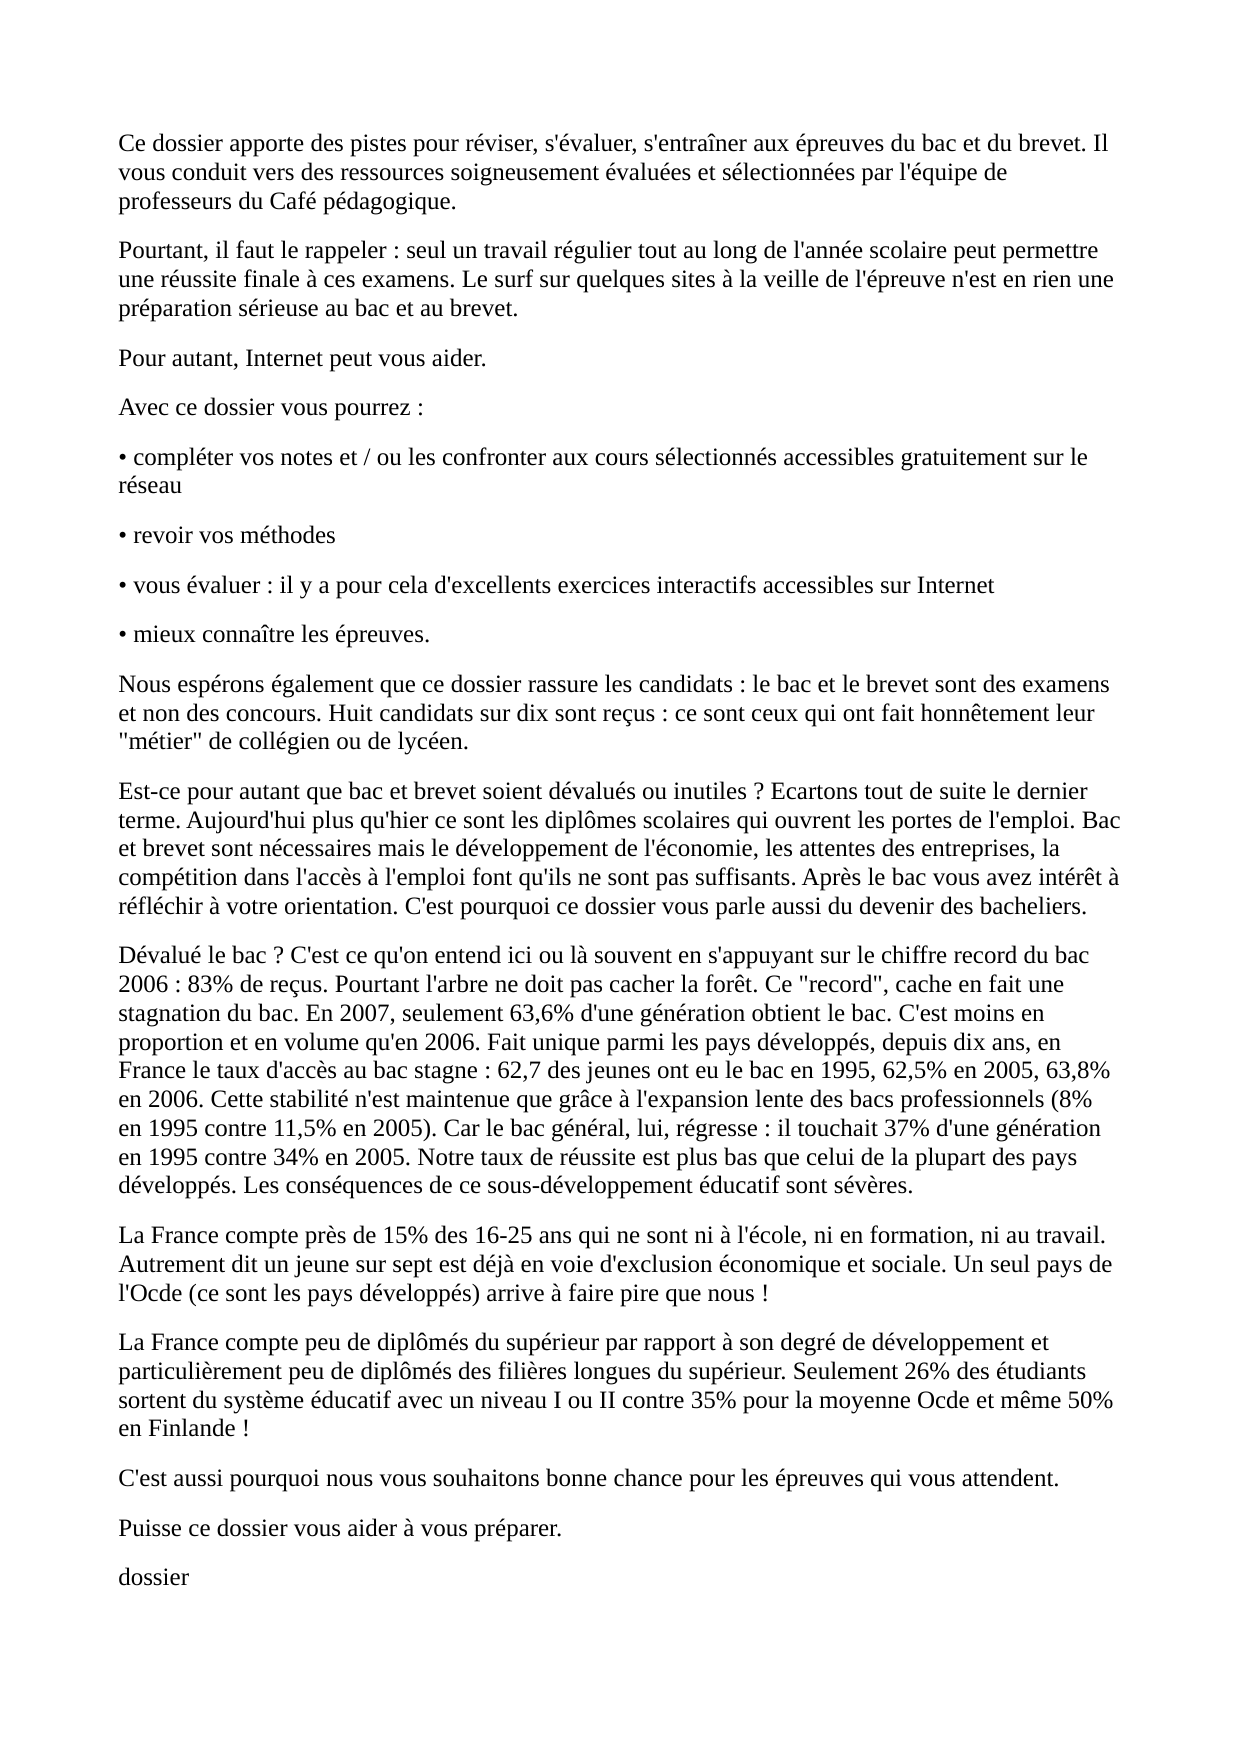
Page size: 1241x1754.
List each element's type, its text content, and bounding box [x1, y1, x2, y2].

text dossier [118, 1562, 1122, 1591]
text Dévalué le bac ? C'est ce qu'on entend ici ou là souvent en s'appuyant sur le chiffre record du bac 2006 : 83% de reçus. Pourtant l'arbre ne doit pas cacher la forêt. Ce "record", cache en fait une stagnation du bac. En 2007, seulement 63,6% d'une génération obtient le bac. C'est moins en proportion et en volume qu'en 2006. Fait unique parmi les pays développés, depuis dix ans, en France le taux d'accès au bac stagne : 62,7 des jeunes ont eu le bac en 1995, 62,5% en 2005, 63,8% en 2006. Cette stabilité n'est maintenue que grâce à l'expansion lente des bacs professionnels (8% en 1995 contre 11,5% en 2005). Car le bac général, lui, régresse : il touchait 37% d'une génération en 1995 contre 34% en 2005. Notre taux de réussite est plus bas que celui de la plupart des pays développés. Les conséquences de ce sous-développement éducatif sont sévères. [118, 941, 1122, 1199]
text Puisse ce dossier vous aider à vous préparer. [118, 1513, 1122, 1541]
text • revoir vos méthodes [118, 520, 1122, 549]
text Pour autant, Internet peut vous aider. [118, 343, 1122, 371]
text • mieux connaître les épreuves. [118, 619, 1122, 648]
text Ce dossier apporte des pistes pour réviser, s'évaluer, s'entraîner aux épreuves du bac et du brevet. Il vous conduit vers des ressources soigneusement évaluées et sélectionnées par l'équipe de professeurs du Café pédagogique. [118, 128, 1122, 215]
text La France compte peu de diplômés du supérieur par rapport à son degré de développement et particulièrement peu de diplômés des filières longues du supérieur. Seulement 26% des étudiants sortent du système éducatif avec un niveau I ou II contre 35% pour la moyenne Ocde et même 50% en Finlande ! [118, 1327, 1122, 1442]
text C'est aussi pourquoi nous vous souhaitons bonne chance pour les épreuves qui vous attendent. [118, 1463, 1122, 1492]
text Pourtant, il faut le rappeler : seul un travail régulier tout au long de l'année scolaire peut permettre une réussite finale à ces examens. Le surf sur quelques sites à la veille de l'épreuve n'est en rien une préparation sérieuse au bac et au brevet. [118, 236, 1122, 322]
text Avec ce dossier vous pourrez : [118, 392, 1122, 421]
text • vous évaluer : il y a pour cela d'excellents exercices interactifs accessibles sur Internet [118, 570, 1122, 598]
text • compléter vos notes et / ou les confronter aux cours sélectionnés accessibles gratuitement sur le réseau [118, 442, 1122, 499]
text Nous espérons également que ce dossier rassure les candidats : le bac et le brevet sont des examens et non des concours. Huit candidats sur dix sont reçus : ce sont ceux qui ont fait honnêtement leur "métier" de collégien ou de lycéen. [118, 669, 1122, 755]
text La France compte près de 15% des 16-25 ans qui ne sont ni à l'école, ni en formation, ni au travail. Autrement dit un jeune sur sept est déjà en voie d'exclusion économique et sociale. Un seul pays de l'Ocde (ce sont les pays développés) arrive à faire pire que nous ! [118, 1220, 1122, 1306]
text Est-ce pour autant que bac et brevet soient dévalués ou inutiles ? Ecartons tout de suite le dernier terme. Aujourd'hui plus qu'hier ce sont les diplômes scolaires qui ouvrent les portes de l'emploi. Bac et brevet sont nécessaires mais le développement de l'économie, les attentes des entreprises, la compétition dans l'accès à l'emploi font qu'ils ne sont pas suffisants. Après le bac vous avez intérêt à réfléchir à votre orientation. C'est pourquoi ce dossier vous parle aussi du devenir des bacheliers. [118, 776, 1122, 920]
